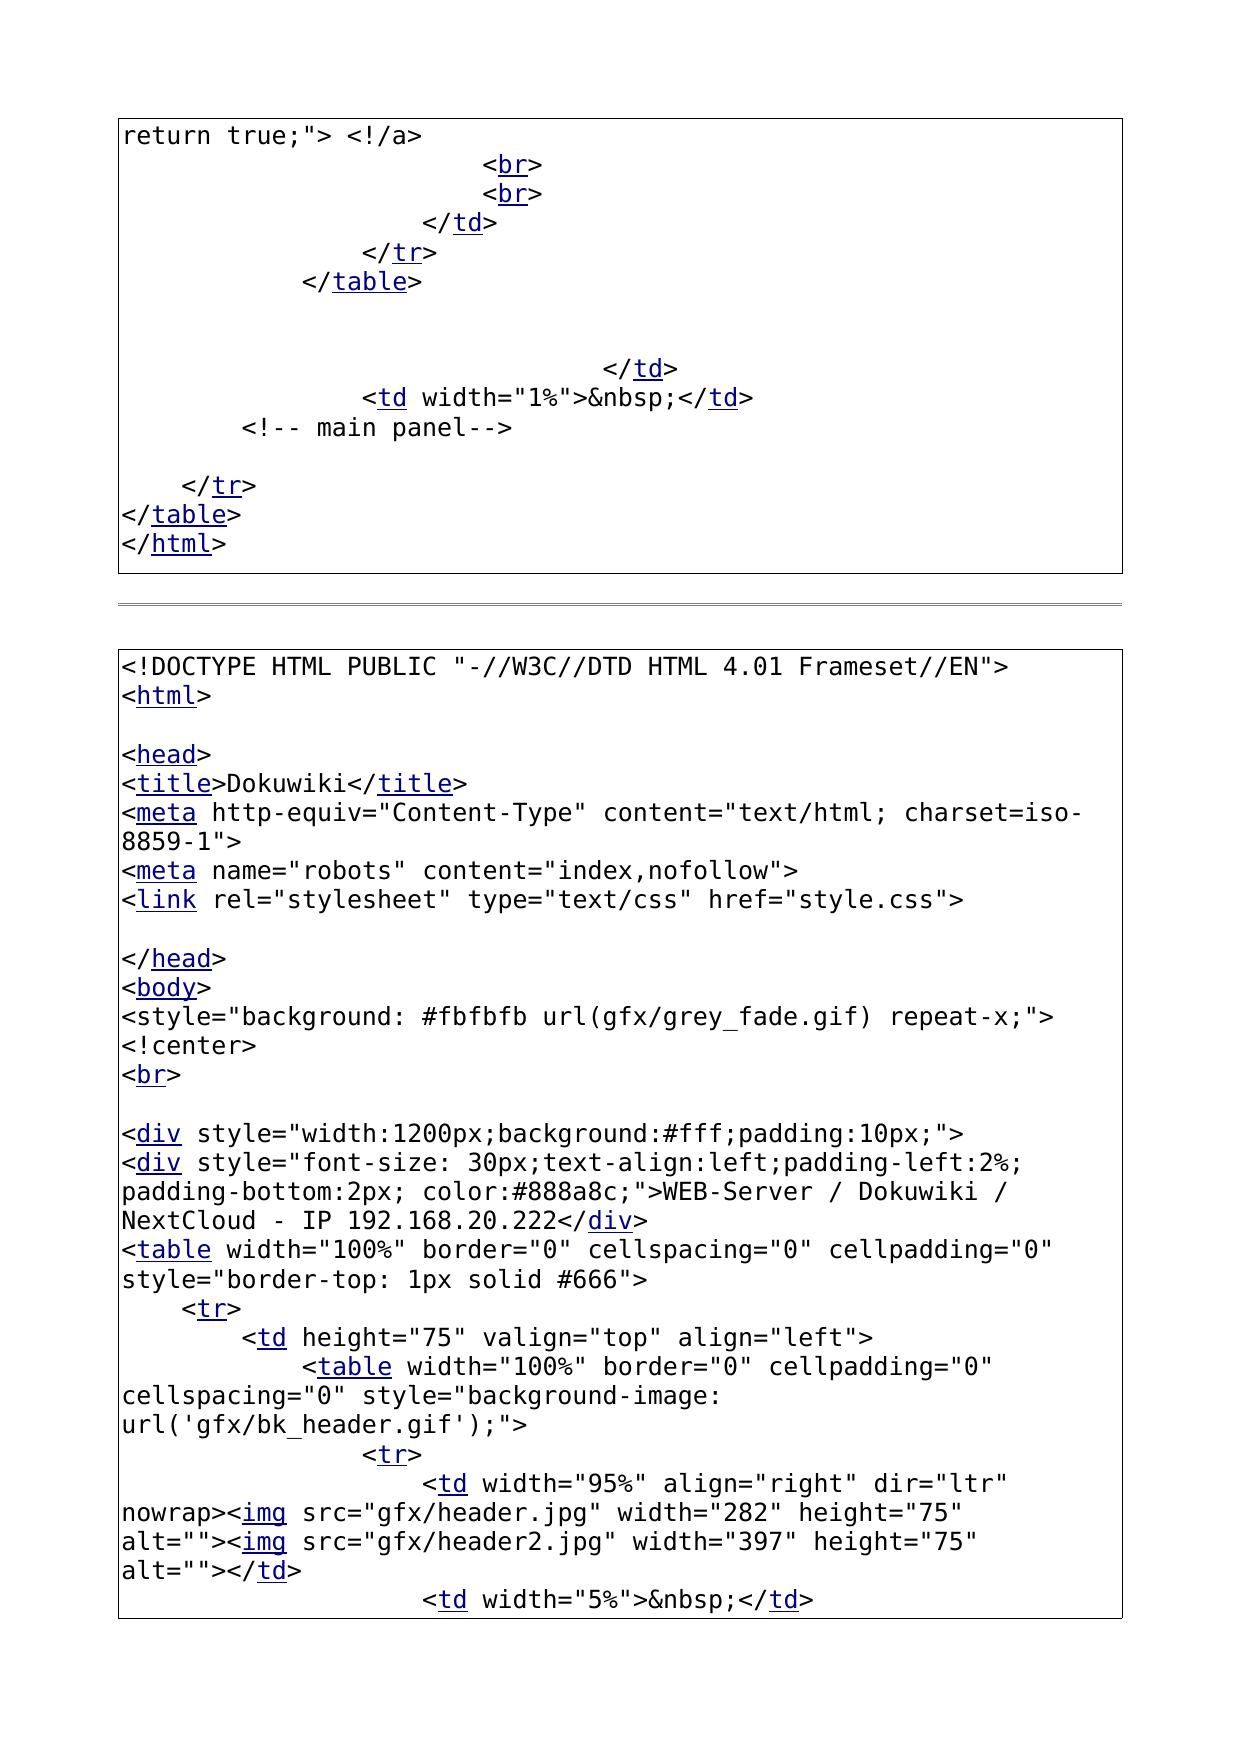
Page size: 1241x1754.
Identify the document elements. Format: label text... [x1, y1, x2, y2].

table_header <!DOCTYPE HTML PUBLIC "-//W3C//DTD HTML 4.01 Frameset//EN"> <html> <head> <title>Dokuwiki</title> <meta http-equiv="Content-Type" content="text/html; charset=iso-8859-1"> <meta name="robots" content="index,nofollow"> <link rel="stylesheet" type="text/css" href="style.css"> </head> <body> <style="background: #fbfbfb url(gfx/grey_fade.gif) repeat-x;"> <!center> <br> <div style="width:1200px;background:#fff;padding:10px;"> <div style="font-size: 30px;text-align:left;padding-left:2%; padding-bottom:2px; color:#888a8c;">WEB-Server / Dokuwiki / NextCloud - IP 192.168.20.222</div> <table width="100%" border="0" cellspacing="0" cellpadding="0" style="border-top: 1px solid #666"> <tr> <td height="75" valign="top" align="left"> <table width="100%" border="0" cellpadding="0" cellspacing="0" style="background-image: url('gfx/bk_header.gif');"> <tr> <td width="95%" align="right" dir="ltr" nowrap><img src="gfx/header.jpg" width="282" height="75" alt=""><img src="gfx/header2.jpg" width="397" height="75" alt=""></td> <td width="5%">&nbsp;</td> [119, 650, 1122, 1618]
table_header return true;"> <!/a> <br> <br> </td> </tr> </table> </td> <td width="1%">&nbsp;</td> <!-- main panel--> </tr> </table> </html> [119, 119, 1122, 573]
